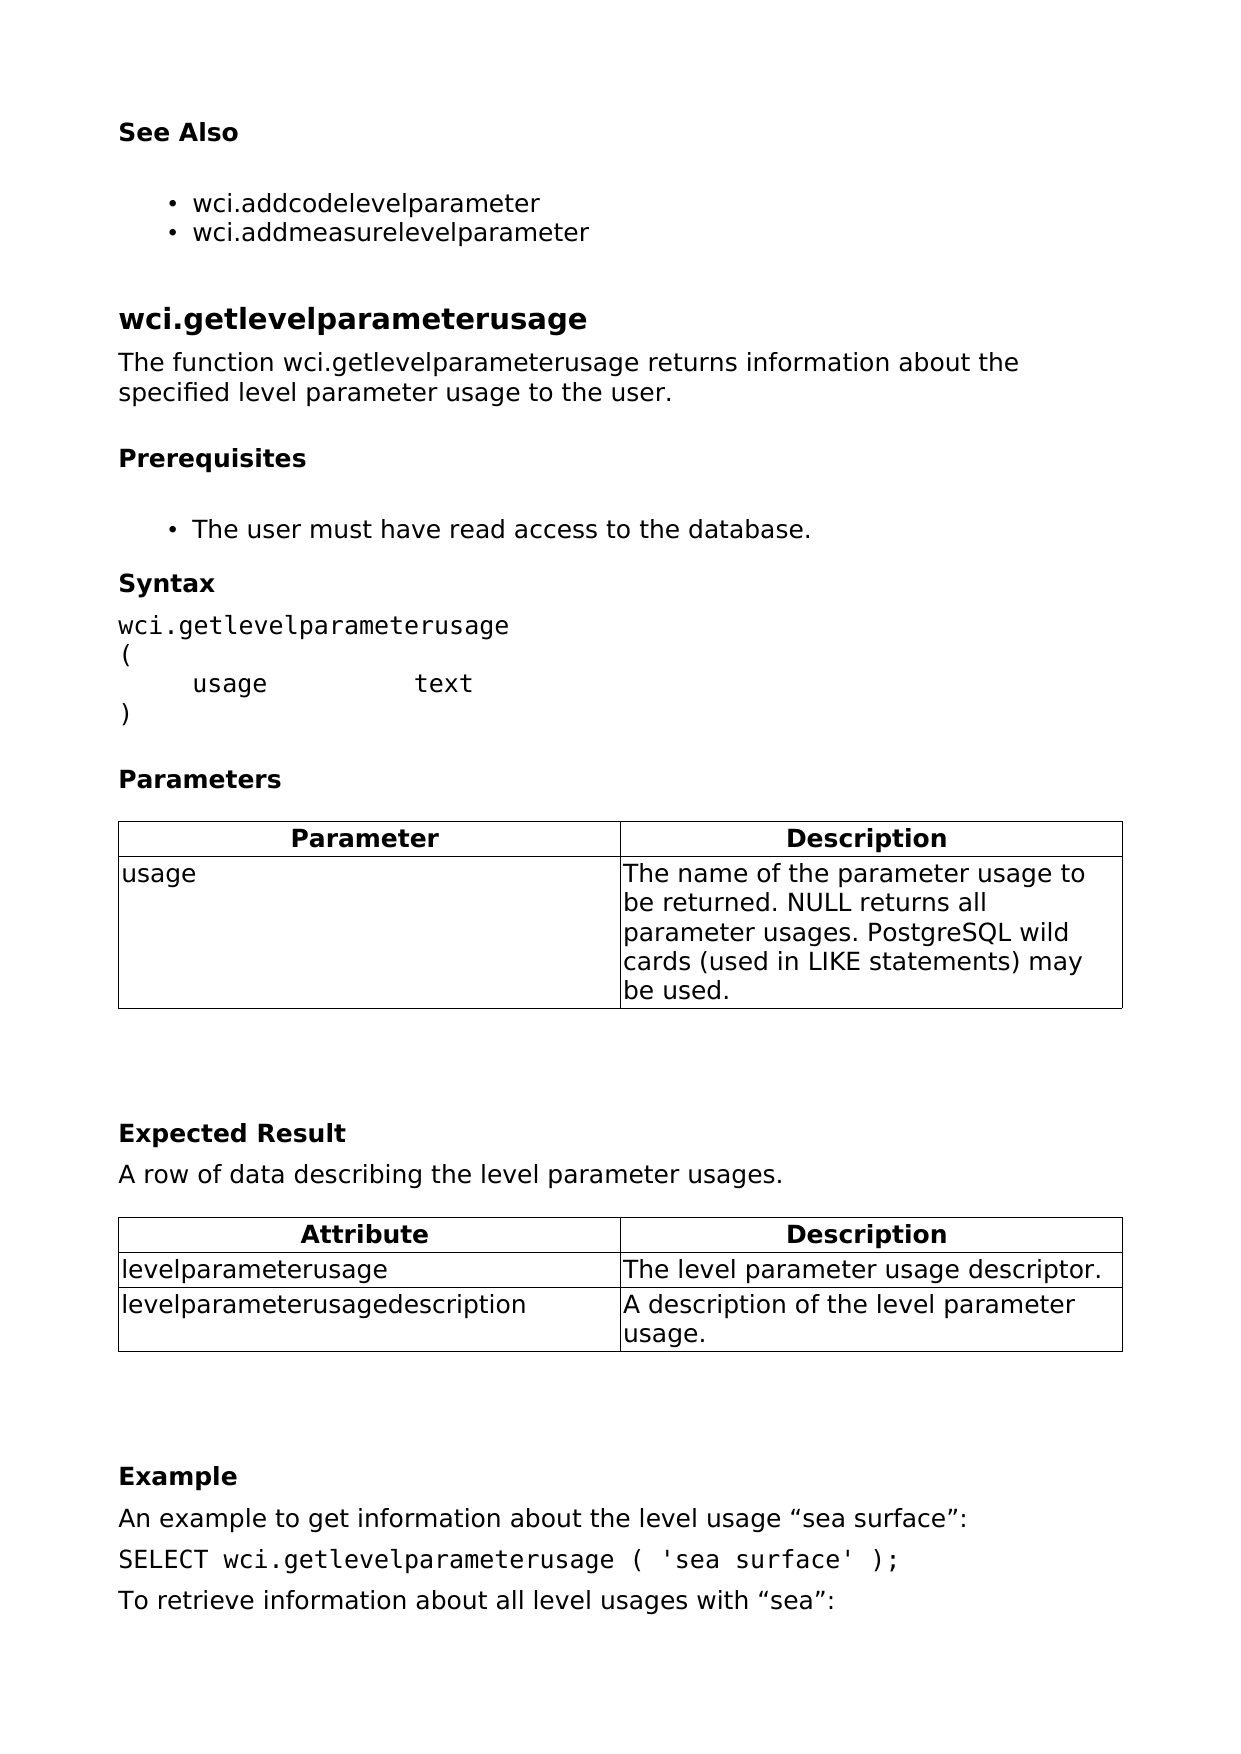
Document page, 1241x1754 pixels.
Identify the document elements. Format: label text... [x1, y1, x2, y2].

text An example to get information about the level usage “sea surface”: [118, 1504, 1122, 1533]
table_cell The name of the parameter usage to be returned. NULL returns all parameter usages. PostgreSQL wild cards (used in LIKE statements) may be used. [621, 857, 1122, 1008]
text The function wci.getlevelparameterusage returns information about the specified level parameter usage to the user. [118, 348, 1122, 407]
table_header Parameter [119, 822, 620, 856]
list The user must have read access to the database. [177, 516, 1122, 545]
subtitle Expected Result [118, 1119, 1122, 1148]
subtitle wci.getlevelparameterusage [118, 302, 1122, 336]
list wci.addcodelevelparameter [177, 189, 1122, 218]
table_header Description [621, 1218, 1122, 1252]
table_cell The level parameter usage descriptor. [621, 1253, 1122, 1287]
subtitle Syntax [118, 570, 1122, 599]
subtitle Prerequisites [118, 444, 1122, 473]
subtitle Parameters [118, 765, 1122, 794]
list wci.addmeasurelevelparameter [177, 218, 1122, 248]
subtitle See Also [118, 118, 1122, 147]
table_header Attribute [119, 1218, 620, 1252]
text wci.getlevelparameterusage ( usage text ) [118, 611, 1122, 728]
subtitle Example [118, 1462, 1122, 1491]
text To retrieve information about all level usages with “sea”: [118, 1586, 1122, 1616]
table_cell usage [119, 857, 620, 1008]
text A row of data describing the level parameter usages. [118, 1161, 1122, 1190]
text SELECT wci.getlevelparameterusage ( 'sea surface' ); [118, 1546, 1122, 1575]
table_cell A description of the level parameter usage. [621, 1288, 1122, 1351]
table_cell levelparameterusage [119, 1253, 620, 1287]
table_cell levelparameterusagedescription [119, 1288, 620, 1351]
table_header Description [621, 822, 1122, 856]
